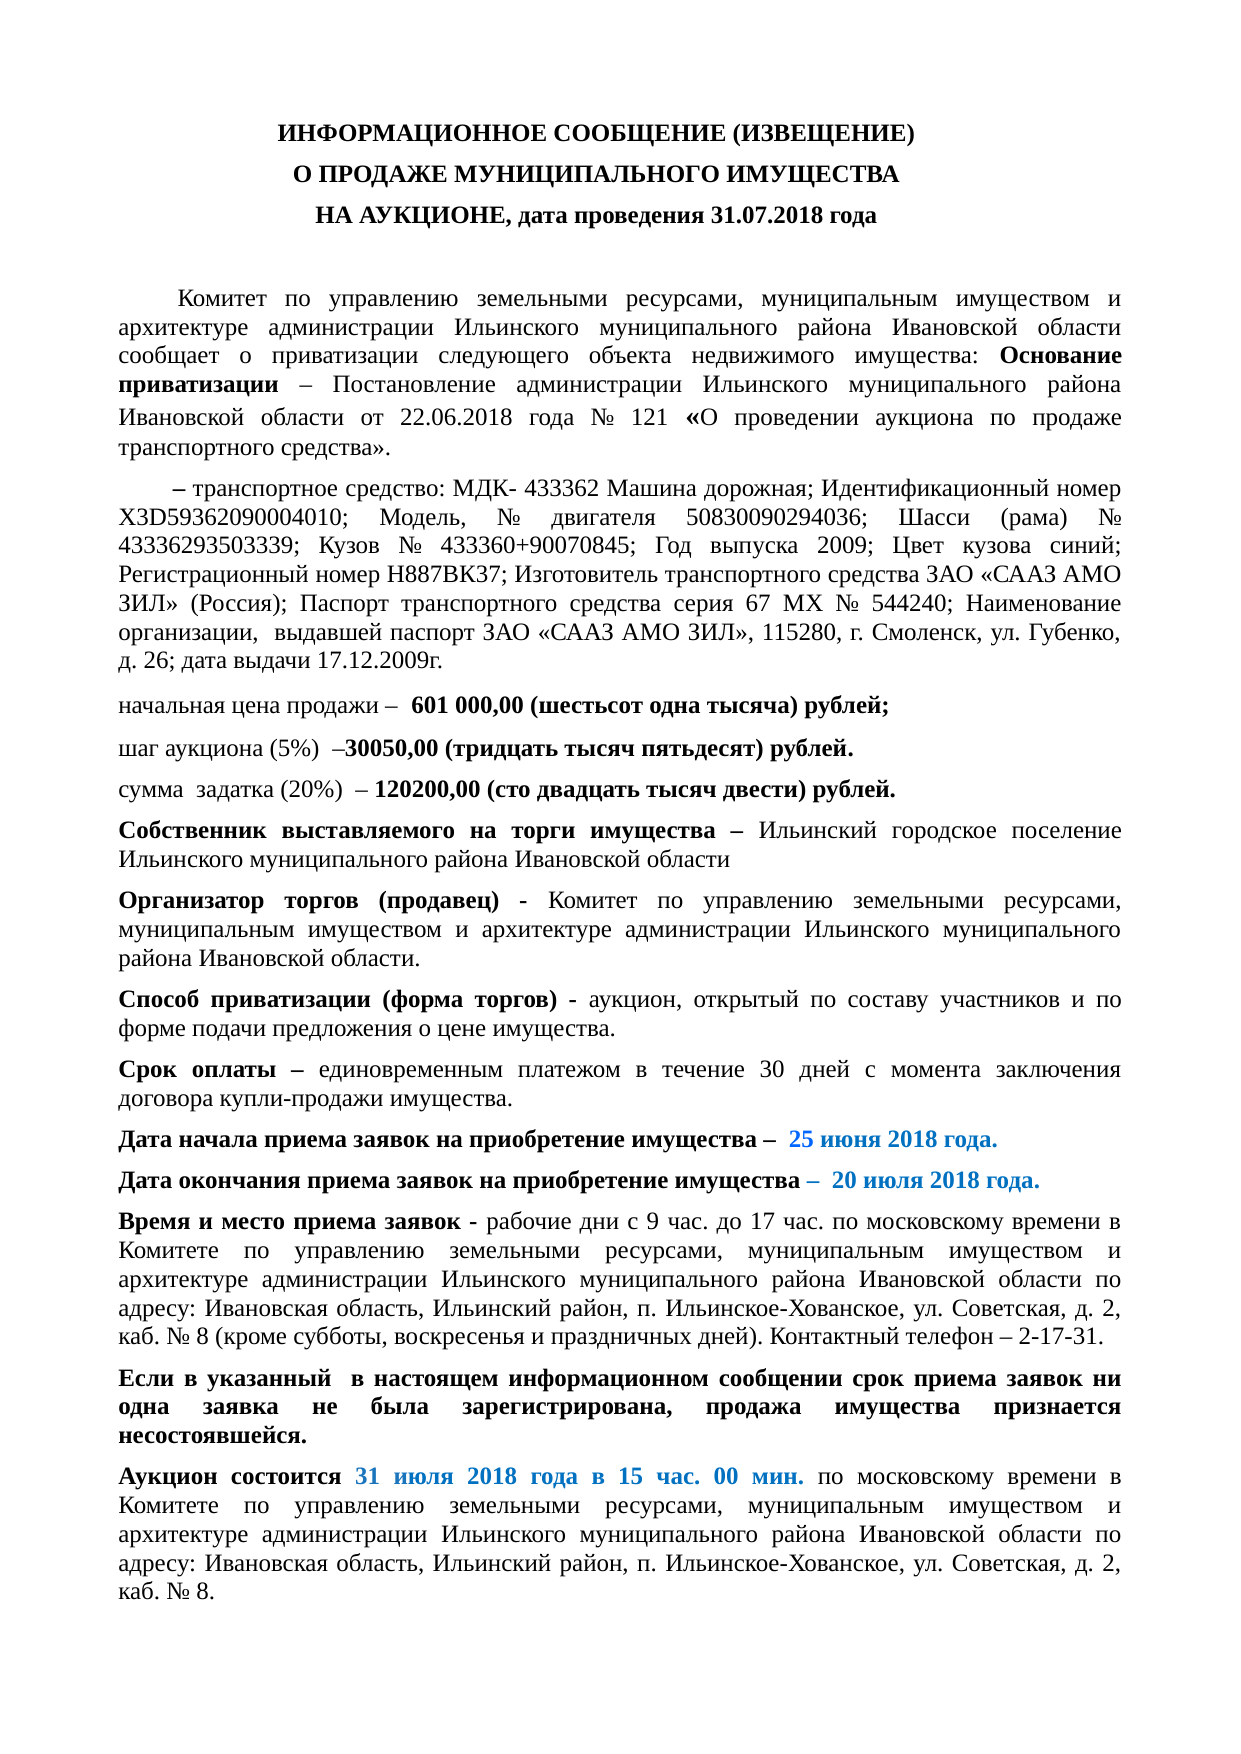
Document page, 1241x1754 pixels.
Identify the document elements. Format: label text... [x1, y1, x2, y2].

text О ПРОДАЖЕ МУНИЦИПАЛЬНОГО ИМУЩЕСТВА [62, 159, 1131, 188]
text Срок оплаты – единовременным платежом в течение 30 дней с момента заключения договора купли-продажи имущества. [118, 1054, 1122, 1111]
text Собственник выставляемого на торги имущества – Ильинский городское поселение Ильинского муниципального района Ивановской области [118, 815, 1122, 873]
text ИНФОРМАЦИОННОЕ СООБЩЕНИЕ (ИЗВЕЩЕНИЕ) [62, 118, 1131, 147]
text Дата окончания приема заявок на приобретение имущества – 20 июля 2018 года. [118, 1165, 1122, 1194]
text Организатор торгов (продавец) - Комитет по управлению земельными ресурсами, муниципальным имуществом и архитектуре администрации Ильинского муниципального района Ивановской области. [118, 885, 1122, 971]
text НА АУКЦИОНЕ, дата проведения 31.07.2018 года [62, 201, 1131, 229]
text Время и место приема заявок - рабочие дни с 9 час. до 17 час. по московскому времени в Комитете по управлению земельными ресурсами, муниципальным имуществом и архитектуре администрации Ильинского муниципального района Ивановской области по адресу: Ивановская область, Ильинский район, п. Ильинское-Хованское, ул. Советская, д. 2, каб. № 8 (кроме субботы, воскресенья и праздничных дней). Контактный телефон – 2-17-31. [118, 1206, 1122, 1350]
text шаг аукциона (5%) –30050,00 (тридцать тысяч пятьдесят) рублей. [118, 733, 1122, 761]
text Если в указанный в настоящем информационном сообщении срок приема заявок ни одна заявка не была зарегистрирована, продажа имущества признается несостоявшейся. [118, 1363, 1122, 1449]
text сумма задатка (20%) – 120200,00 (сто двадцать тысяч двести) рублей. [118, 774, 1122, 803]
text Аукцион состоится 31 июля 2018 года в 15 час. 00 мин. по московскому времени в Комитете по управлению земельными ресурсами, муниципальным имуществом и архитектуре администрации Ильинского муниципального района Ивановской области по адресу: Ивановская область, Ильинский район, п. Ильинское-Хованское, ул. Советская, д. 2, каб. № 8. [118, 1461, 1122, 1605]
text начальная цена продажи – 601 000,00 (шестьсот одна тысяча) рублей; [118, 687, 1122, 720]
text Способ приватизации (форма торгов) - аукцион, открытый по составу участников и по форме подачи предложения о цене имущества. [118, 984, 1122, 1041]
text – транспортное средство: МДК- 433362 Машина дорожная; Идентификационный номер Х3D59362090004010; Модель, № двигателя 50830090294036; Шасси (рама) № 43336293503339; Кузов № 433360+90070845; Год выпуска 2009; Цвет кузова синий; Регистрационный номер Н887ВК37; Изготовитель транспортного средства ЗАО «СААЗ АМО ЗИЛ» (Россия); Паспорт транспортного средства серия 67 МХ № 544240; Наименование организации, выдавшей паспорт ЗАО «СААЗ АМО ЗИЛ», 115280, г. Смоленск, ул. Губенко, д. 26; дата выдачи 17.12.2009г. [118, 473, 1122, 674]
text Дата начала приема заявок на приобретение имущества – 25 июня 2018 года. [118, 1124, 1122, 1153]
text Комитет по управлению земельными ресурсами, муниципальным имуществом и архитектуре администрации Ильинского муниципального района Ивановской области сообщает о приватизации следующего объекта недвижимого имущества: Основание приватизации – Постановление администрации Ильинского муниципального района Ивановской области от 22.06.2018 года № 121 «О проведении аукциона по продаже транспортного средства». [118, 283, 1122, 460]
